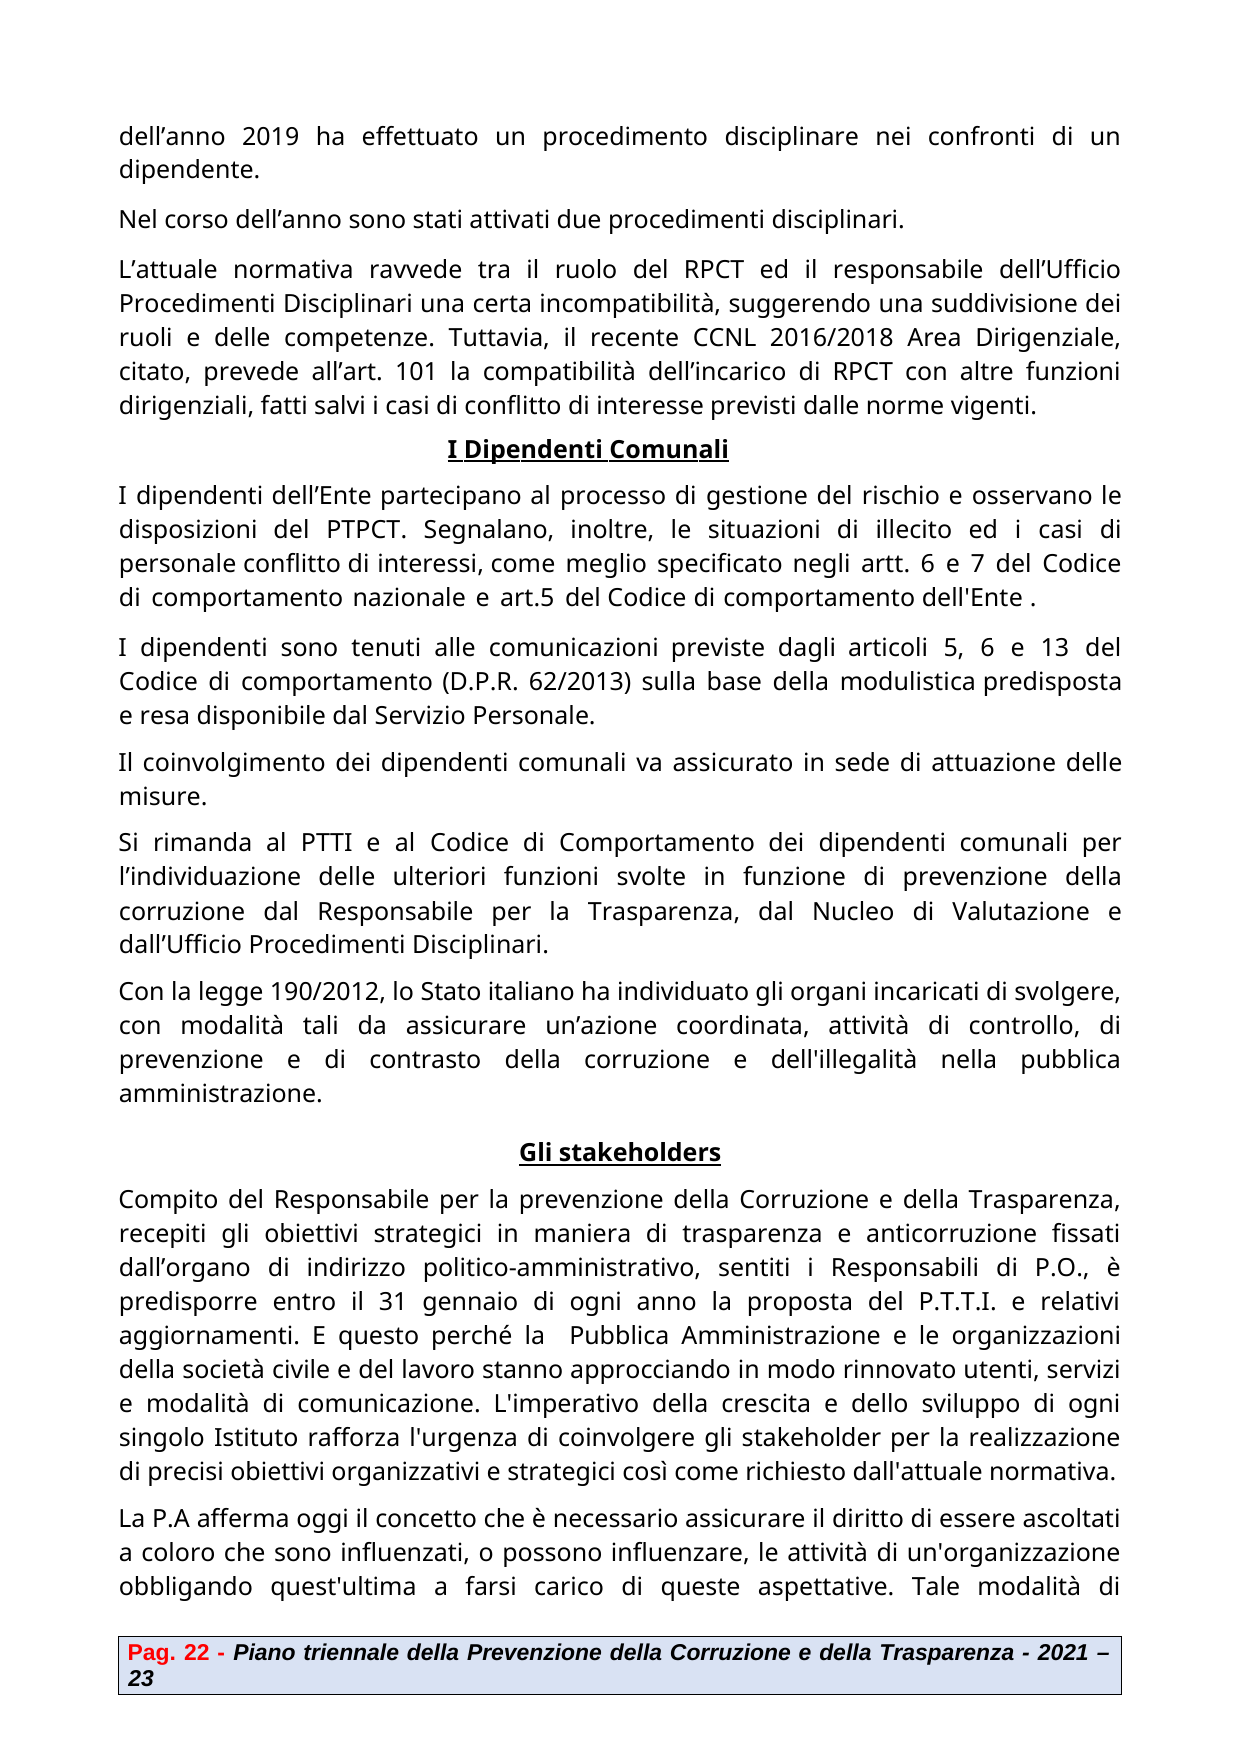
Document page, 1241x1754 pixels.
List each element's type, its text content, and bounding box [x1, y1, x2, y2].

text Compito del Responsabile per la prevenzione della Corruzione e della Trasparenza, recepiti gli obiettivi strategici in maniera di trasparenza e anticorruzione fissati dall’organo di indirizzo politico-amministrativo, sentiti i Responsabili di P.O., è predisporre entro il 31 gennaio di ogni anno la proposta del P.T.T.I. e relativi aggiornamenti. E questo perché la Pubblica Amministrazione e le organizzazioni della società civile e del lavoro stanno approcciando in modo rinnovato utenti, servizi e modalità di comunicazione. L'imperativo della crescita e dello sviluppo di ogni singolo Istituto rafforza l'urgenza di coinvolgere gli stakeholder per la realizzazione di precisi obiettivi organizzativi e strategici così come richiesto dall'attuale normativa. [118, 1182, 1122, 1488]
text Gli stakeholders [118, 1135, 1122, 1169]
text I dipendenti dell’Ente partecipano al processo di gestione del rischio e osservano le disposizioni del PTPCT. Segnalano, inoltre, le situazioni di illecito ed i casi di personale conflitto di interessi, come meglio specificato negli artt. 6 e 7 del Codice di comportamento nazionale e art.5 del Codice di comportamento dell'Ente . [118, 478, 1122, 614]
text Nel corso dell’anno sono stati attivati due procedimenti disciplinari. [118, 202, 1122, 236]
text La P.A afferma oggi il concetto che è necessario assicurare il diritto di essere ascoltati a coloro che sono influenzati, o possono influenzare, le attività di un'organizzazione obbligando quest'ultima a farsi carico di queste aspettative. Tale modalità di [118, 1501, 1122, 1603]
text Con la legge 190/2012, lo Stato italiano ha individuato gli organi incaricati di svolgere, con modalità tali da assicurare un’azione coordinata, attività di controllo, di prevenzione e di contrasto della corruzione e dell'illegalità nella pubblica amministrazione. [118, 974, 1122, 1110]
text Si rimanda al PTTI e al Codice di Comportamento dei dipendenti comunali per l’individuazione delle ulteriori funzioni svolte in funzione di prevenzione della corruzione dal Responsabile per la Trasparenza, dal Nucleo di Valutazione e dall’Ufficio Procedimenti Disciplinari. [118, 825, 1122, 961]
text Il coinvolgimento dei dipendenti comunali va assicurato in sede di attuazione delle misure. [118, 744, 1122, 812]
text L’attuale normativa ravvede tra il ruolo del RPCT ed il responsabile dell’Ufficio Procedimenti Disciplinari una certa incompatibilità, suggerendo una suddivisione dei ruoli e delle competenze. Tuttavia, il recente CCNL 2016/2018 Area Dirigenziale, citato, prevede all’art. 101 la compatibilità dell’incarico di RPCT con altre funzioni dirigenziali, fatti salvi i casi di conflitto di interesse previsti dalle norme vigenti. [118, 251, 1122, 422]
text I dipendenti sono tenuti alle comunicazioni previste dagli articoli 5, 6 e 13 del Codice di comportamento (D.P.R. 62/2013) sulla base della modulistica predisposta e resa disponibile dal Servizio Personale. [118, 630, 1122, 732]
text dell’anno 2019 ha effettuato un procedimento disciplinare nei confronti di un dipendente. [118, 118, 1122, 186]
text I Dipendenti Comunali [118, 434, 1058, 462]
